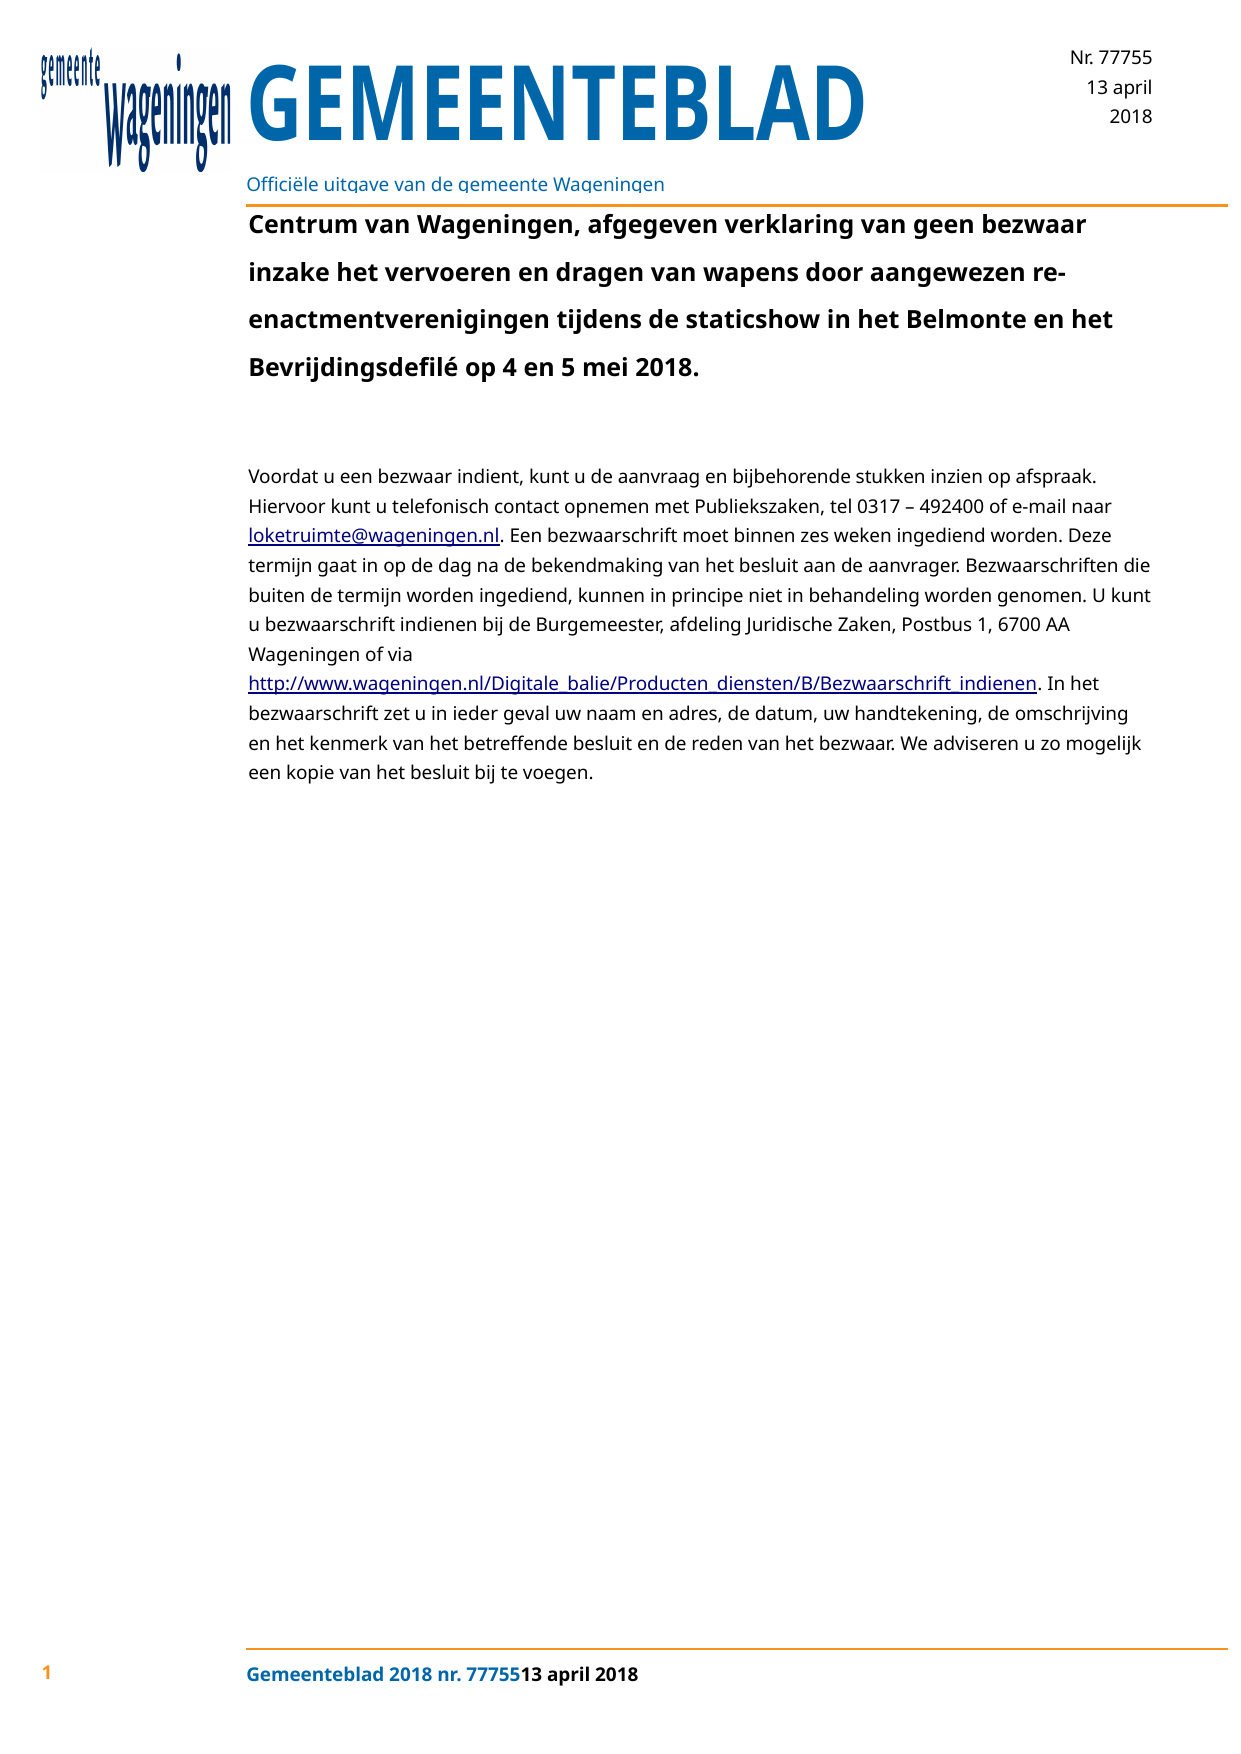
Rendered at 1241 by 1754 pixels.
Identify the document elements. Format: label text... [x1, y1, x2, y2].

text Centrum van Wageningen, afgegeven verklaring van geen bezwaar inzake het vervoeren en dragen van wapens door aangewezen re-enactmentverenigingen tijdens de staticshow in het Belmonte en het Bevrijdingsdefilé op 4 en 5 mei 2018. [248, 207, 1152, 384]
text Voordat u een bezwaar indient, kunt u de aanvraag en bijbehorende stukken inzien op afspraak. Hiervoor kunt u telefonisch contact opnemen met Publiekszaken, tel 0317 – 492400 of e-mail naar loketruimte@wageningen.nl. Een bezwaarschrift moet binnen zes weken ingediend worden. Deze termijn gaat in op de dag na de bekendmaking van het besluit aan de aanvrager. Bezwaarschriften die buiten de termijn worden ingediend, kunnen in principe niet in behandeling worden genomen. U kunt u bezwaarschrift indienen bij de Burgemeester, afdeling Juridische Zaken, Postbus 1, 6700 AA Wageningen of via http://www.wageningen.nl/Digitale_balie/Producten_diensten/B/Bezwaarschrift_indienen. In het bezwaarschrift zet u in ieder geval uw naam en adres, de datum, uw handtekening, de omschrijving en het kenmerk van het betreffende besluit en de reden van het bezwaar. We adviseren u zo mogelijk een kopie van het besluit bij te voegen. [248, 463, 1152, 785]
picture [41, 47, 231, 172]
